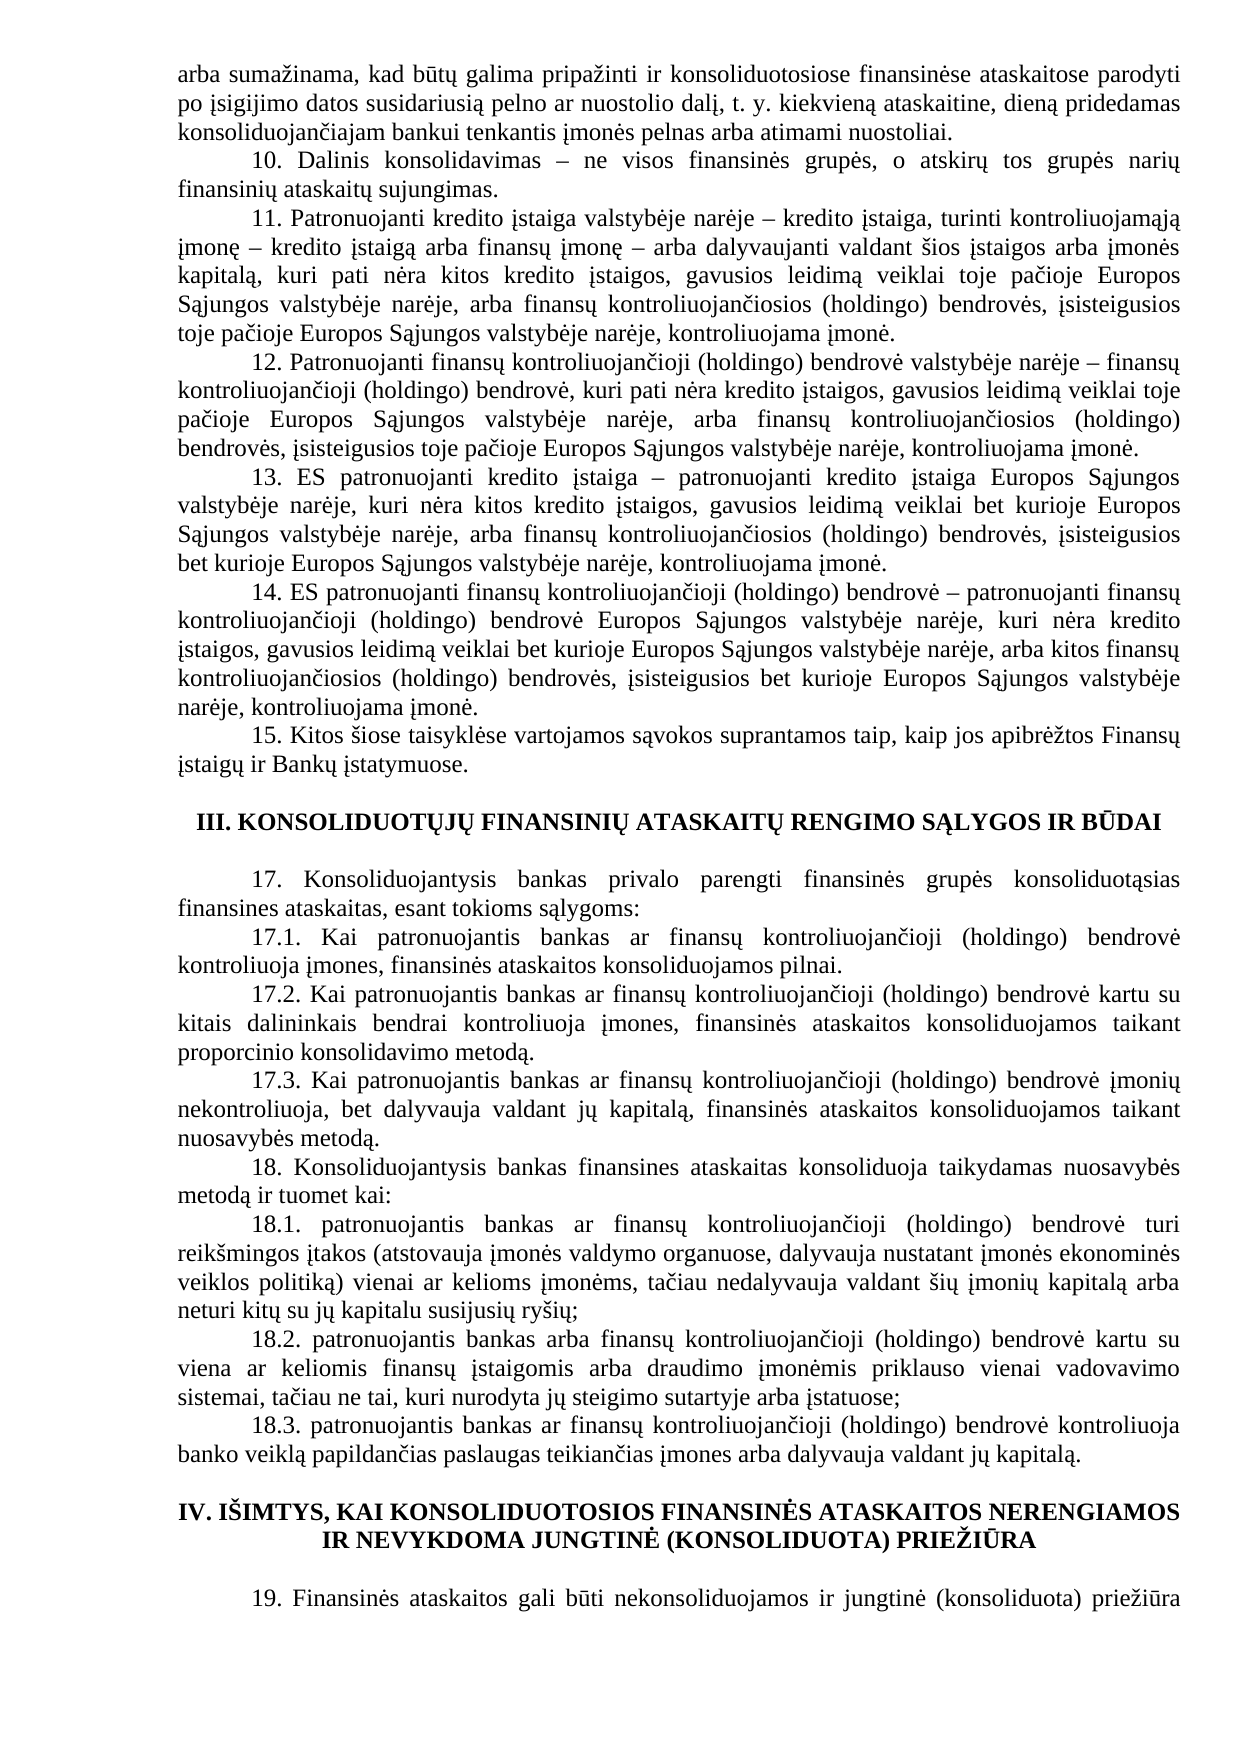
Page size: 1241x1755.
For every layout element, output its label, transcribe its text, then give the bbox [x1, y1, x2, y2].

text arba sumažinama, kad būtų galima pripažinti ir konsoliduotosiose finansinėse ataskaitose parodyti po įsigijimo datos susidariusią pelno ar nuostolio dalį, t. y. kiekvieną ataskaitine, dieną pridedamas konsoliduojančiajam bankui tenkantis įmonės pelnas arba atimami nuostoliai. [177, 59, 1181, 145]
text 19. Finansinės ataskaitos gali būti nekonsoliduojamos ir jungtinė (konsoliduota) priežiūra [177, 1583, 1181, 1612]
text 18. Konsoliduojantysis bankas finansines ataskaitas konsoliduoja taikydamas nuosavybės metodą ir tuomet kai: [177, 1152, 1181, 1209]
text 13. ES patronuojanti kredito įstaiga – patronuojanti kredito įstaiga Europos Sąjungos valstybėje narėje, kuri nėra kitos kredito įstaigos, gavusios leidimą veiklai bet kurioje Europos Sąjungos valstybėje narėje, arba finansų kontroliuojančiosios (holdingo) bendrovės, įsisteigusios bet kurioje Europos Sąjungos valstybėje narėje, kontroliuojama įmonė. [177, 462, 1181, 577]
text 15. Kitos šiose taisyklėse vartojamos sąvokos suprantamos taip, kaip jos apibrėžtos Finansų įstaigų ir Bankų įstatymuose. [177, 720, 1181, 778]
text 17.1. Kai patronuojantis bankas ar finansų kontroliuojančioji (holdingo) bendrovė kontroliuoja įmones, finansinės ataskaitos konsoliduojamos pilnai. [177, 922, 1181, 979]
text 12. Patronuojanti finansų kontroliuojančioji (holdingo) bendrovė valstybėje narėje – finansų kontroliuojančioji (holdingo) bendrovė, kuri pati nėra kredito įstaigos, gavusios leidimą veiklai toje pačioje Europos Sąjungos valstybėje narėje, arba finansų kontroliuojančiosios (holdingo) bendrovės, įsisteigusios toje pačioje Europos Sąjungos valstybėje narėje, kontroliuojama įmonė. [177, 347, 1181, 462]
text 17.3. Kai patronuojantis bankas ar finansų kontroliuojančioji (holdingo) bendrovė įmonių nekontroliuoja, bet dalyvauja valdant jų kapitalą, finansinės ataskaitos konsoliduojamos taikant nuosavybės metodą. [177, 1065, 1181, 1152]
text 18.3. patronuojantis bankas ar finansų kontroliuojančioji (holdingo) bendrovė kontroliuoja banko veiklą papildančias paslaugas teikiančias įmones arba dalyvauja valdant jų kapitalą. [177, 1410, 1181, 1468]
text III. KONSOLIDUOTŲJŲ FINANSINIŲ ATASKAITŲ RENGIMO SĄLYGOS IR BŪDAI [177, 807, 1181, 835]
text 18.1. patronuojantis bankas ar finansų kontroliuojančioji (holdingo) bendrovė turi reikšmingos įtakos (atstovauja įmonės valdymo organuose, dalyvauja nustatant įmonės ekonominės veiklos politiką) vienai ar kelioms įmonėms, tačiau nedalyvauja valdant šių įmonių kapitalą arba neturi kitų su jų kapitalu susijusių ryšių; [177, 1209, 1181, 1324]
text 10. Dalinis konsolidavimas – ne visos finansinės grupės, o atskirų tos grupės narių finansinių ataskaitų sujungimas. [177, 145, 1181, 203]
text 17. Konsoliduojantysis bankas privalo parengti finansinės grupės konsoliduotąsias finansines ataskaitas, esant tokioms sąlygoms: [177, 864, 1181, 922]
text 14. ES patronuojanti finansų kontroliuojančioji (holdingo) bendrovė – patronuojanti finansų kontroliuojančioji (holdingo) bendrovė Europos Sąjungos valstybėje narėje, kuri nėra kredito įstaigos, gavusios leidimą veiklai bet kurioje Europos Sąjungos valstybėje narėje, arba kitos finansų kontroliuojančiosios (holdingo) bendrovės, įsisteigusios bet kurioje Europos Sąjungos valstybėje narėje, kontroliuojama įmonė. [177, 577, 1181, 720]
text 11. Patronuojanti kredito įstaiga valstybėje narėje – kredito įstaiga, turinti kontroliuojamąją įmonę – kredito įstaigą arba finansų įmonę – arba dalyvaujanti valdant šios įstaigos arba įmonės kapitalą, kuri pati nėra kitos kredito įstaigos, gavusios leidimą veiklai toje pačioje Europos Sąjungos valstybėje narėje, arba finansų kontroliuojančiosios (holdingo) bendrovės, įsisteigusios toje pačioje Europos Sąjungos valstybėje narėje, kontroliuojama įmonė. [177, 203, 1181, 347]
text 17.2. Kai patronuojantis bankas ar finansų kontroliuojančioji (holdingo) bendrovė kartu su kitais dalininkais bendrai kontroliuoja įmones, finansinės ataskaitos konsoliduojamos taikant proporcinio konsolidavimo metodą. [177, 979, 1181, 1065]
text 18.2. patronuojantis bankas arba finansų kontroliuojančioji (holdingo) bendrovė kartu su viena ar keliomis finansų įstaigomis arba draudimo įmonėmis priklauso vienai vadovavimo sistemai, tačiau ne tai, kuri nurodyta jų steigimo sutartyje arba įstatuose; [177, 1324, 1181, 1410]
text IV. IŠIMTYS, KAI KONSOLIDUOTOSIOS FINANSINĖS ATASKAITOS NERENGIAMOS IR NEVYKDOMA JUNGTINĖ (KONSOLIDUOTA) PRIEŽIŪRA [177, 1497, 1181, 1554]
